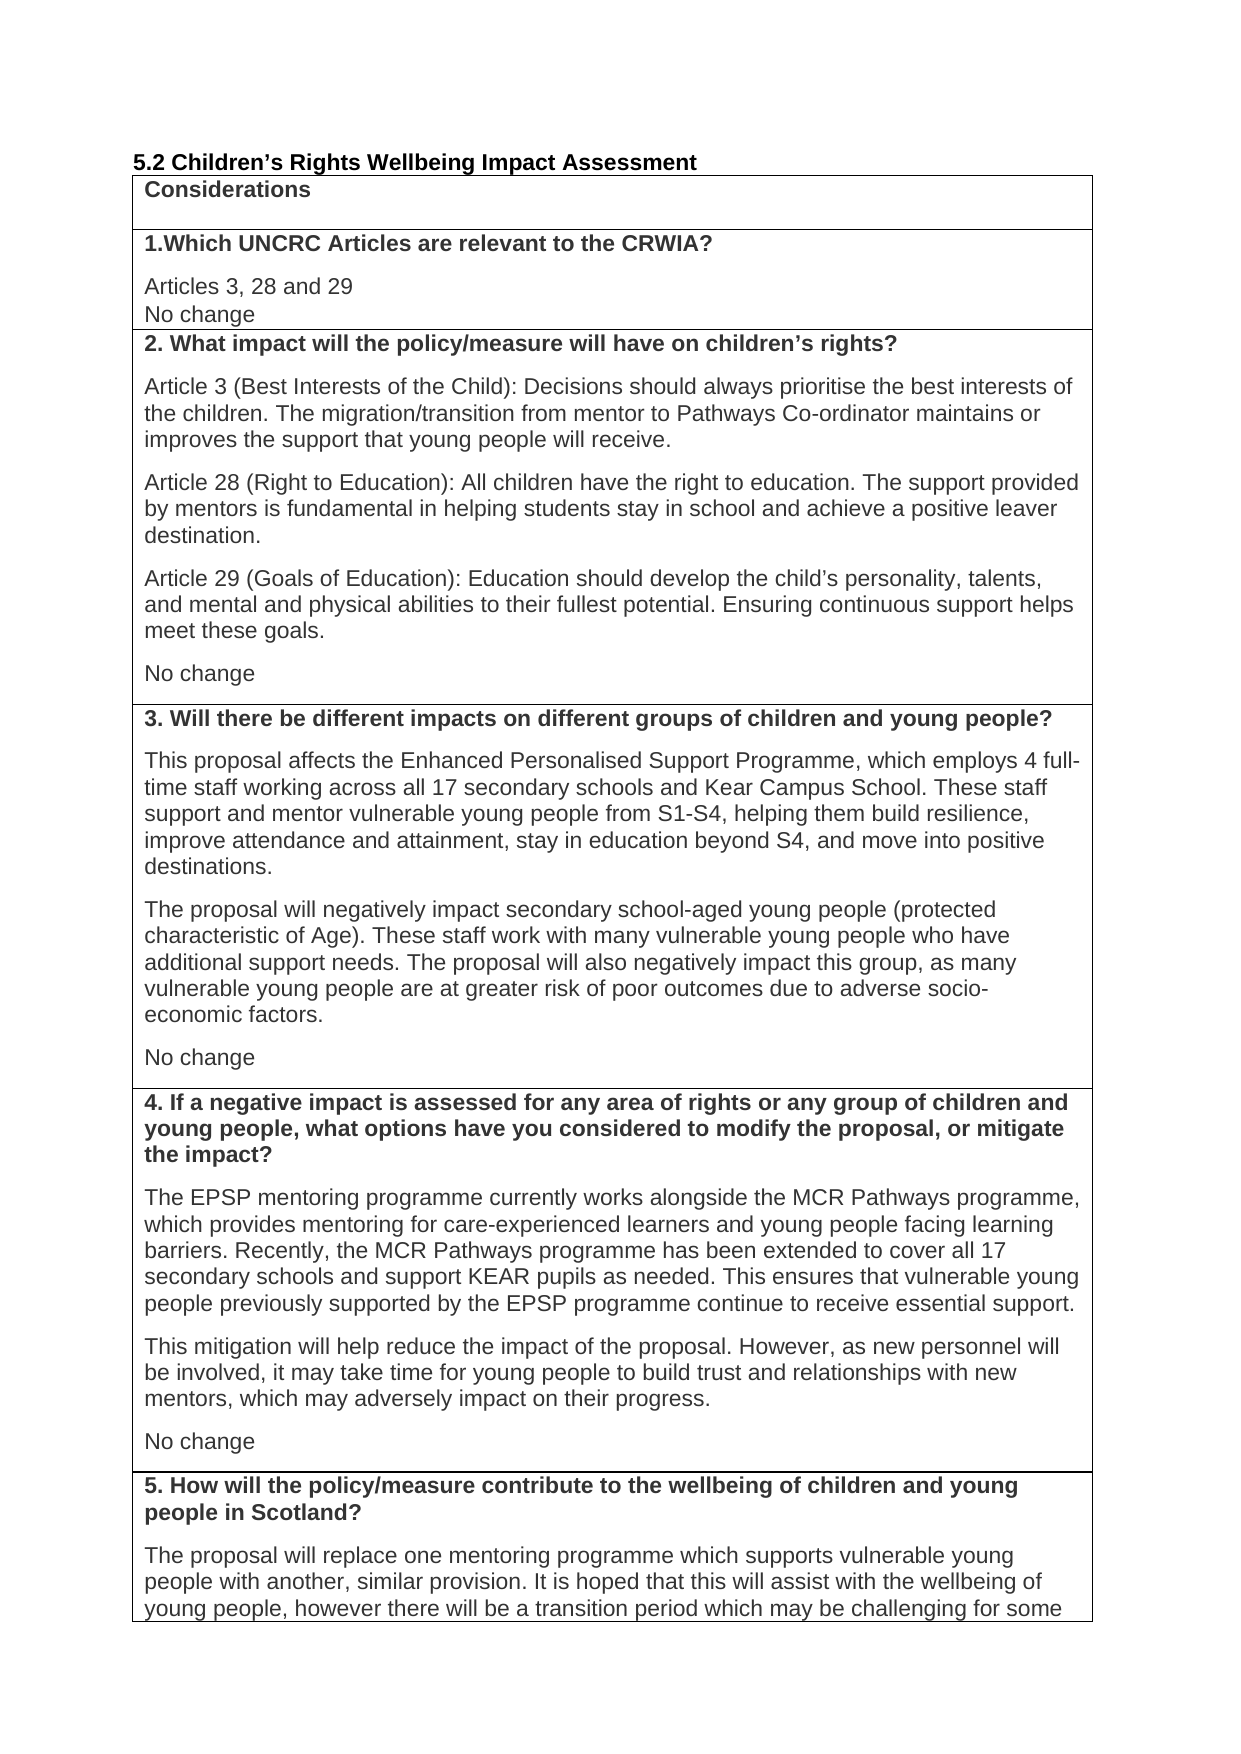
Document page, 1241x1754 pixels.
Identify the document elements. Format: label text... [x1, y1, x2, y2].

subtitle 5.2 Children’s Rights Wellbeing Impact Assessment [133, 149, 1093, 175]
table_cell 3. Will there be different impacts on different groups of children and young people? This proposal affects the Enhanced Personalised Support Programme, which employs 4 full-time staff working across all 17 secondary schools and Kear Campus School. These staff support and mentor vulnerable young people from S1-S4, helping them build resilience, improve attendance and attainment, stay in education beyond S4, and move into positive destinations. The proposal will negatively impact secondary school-aged young people (protected characteristic of Age). These staff work with many vulnerable young people who have additional support needs. The proposal will also negatively impact this group, as many vulnerable young people are at greater risk of poor outcomes due to adverse socio-economic factors. No change [133, 705, 1092, 1087]
table_cell 2. What impact will the policy/measure will have on children’s rights? Article 3 (Best Interests of the Child): Decisions should always prioritise the best interests of the children. The migration/transition from mentor to Pathways Co-ordinator maintains or improves the support that young people will receive. Article 28 (Right to Education): All children have the right to education. The support provided by mentors is fundamental in helping students stay in school and achieve a positive leaver destination. Article 29 (Goals of Education): Education should develop the child’s personality, talents, and mental and physical abilities to their fullest potential. Ensuring continuous support helps meet these goals. No change [133, 330, 1092, 703]
table_cell 1.Which UNCRC Articles are relevant to the CRWIA? Articles 3, 28 and 29 No change [133, 230, 1092, 329]
table_header Considerations [133, 176, 1092, 229]
table_cell 4. If a negative impact is assessed for any area of rights or any group of children and young people, what options have you considered to modify the proposal, or mitigate the impact? The EPSP mentoring programme currently works alongside the MCR Pathways programme, which provides mentoring for care-experienced learners and young people facing learning barriers. Recently, the MCR Pathways programme has been extended to cover all 17 secondary schools and support KEAR pupils as needed. This ensures that vulnerable young people previously supported by the EPSP programme continue to receive essential support. This mitigation will help reduce the impact of the proposal. However, as new personnel will be involved, it may take time for young people to build trust and relationships with new mentors, which may adversely impact on their progress. No change [133, 1089, 1092, 1471]
table_cell 5. How will the policy/measure contribute to the wellbeing of children and young people in Scotland? The proposal will replace one mentoring programme which supports vulnerable young people with another, similar provision. It is hoped that this will assist with the wellbeing of young people, however there will be a transition period which may be challenging for some [133, 1473, 1092, 1621]
